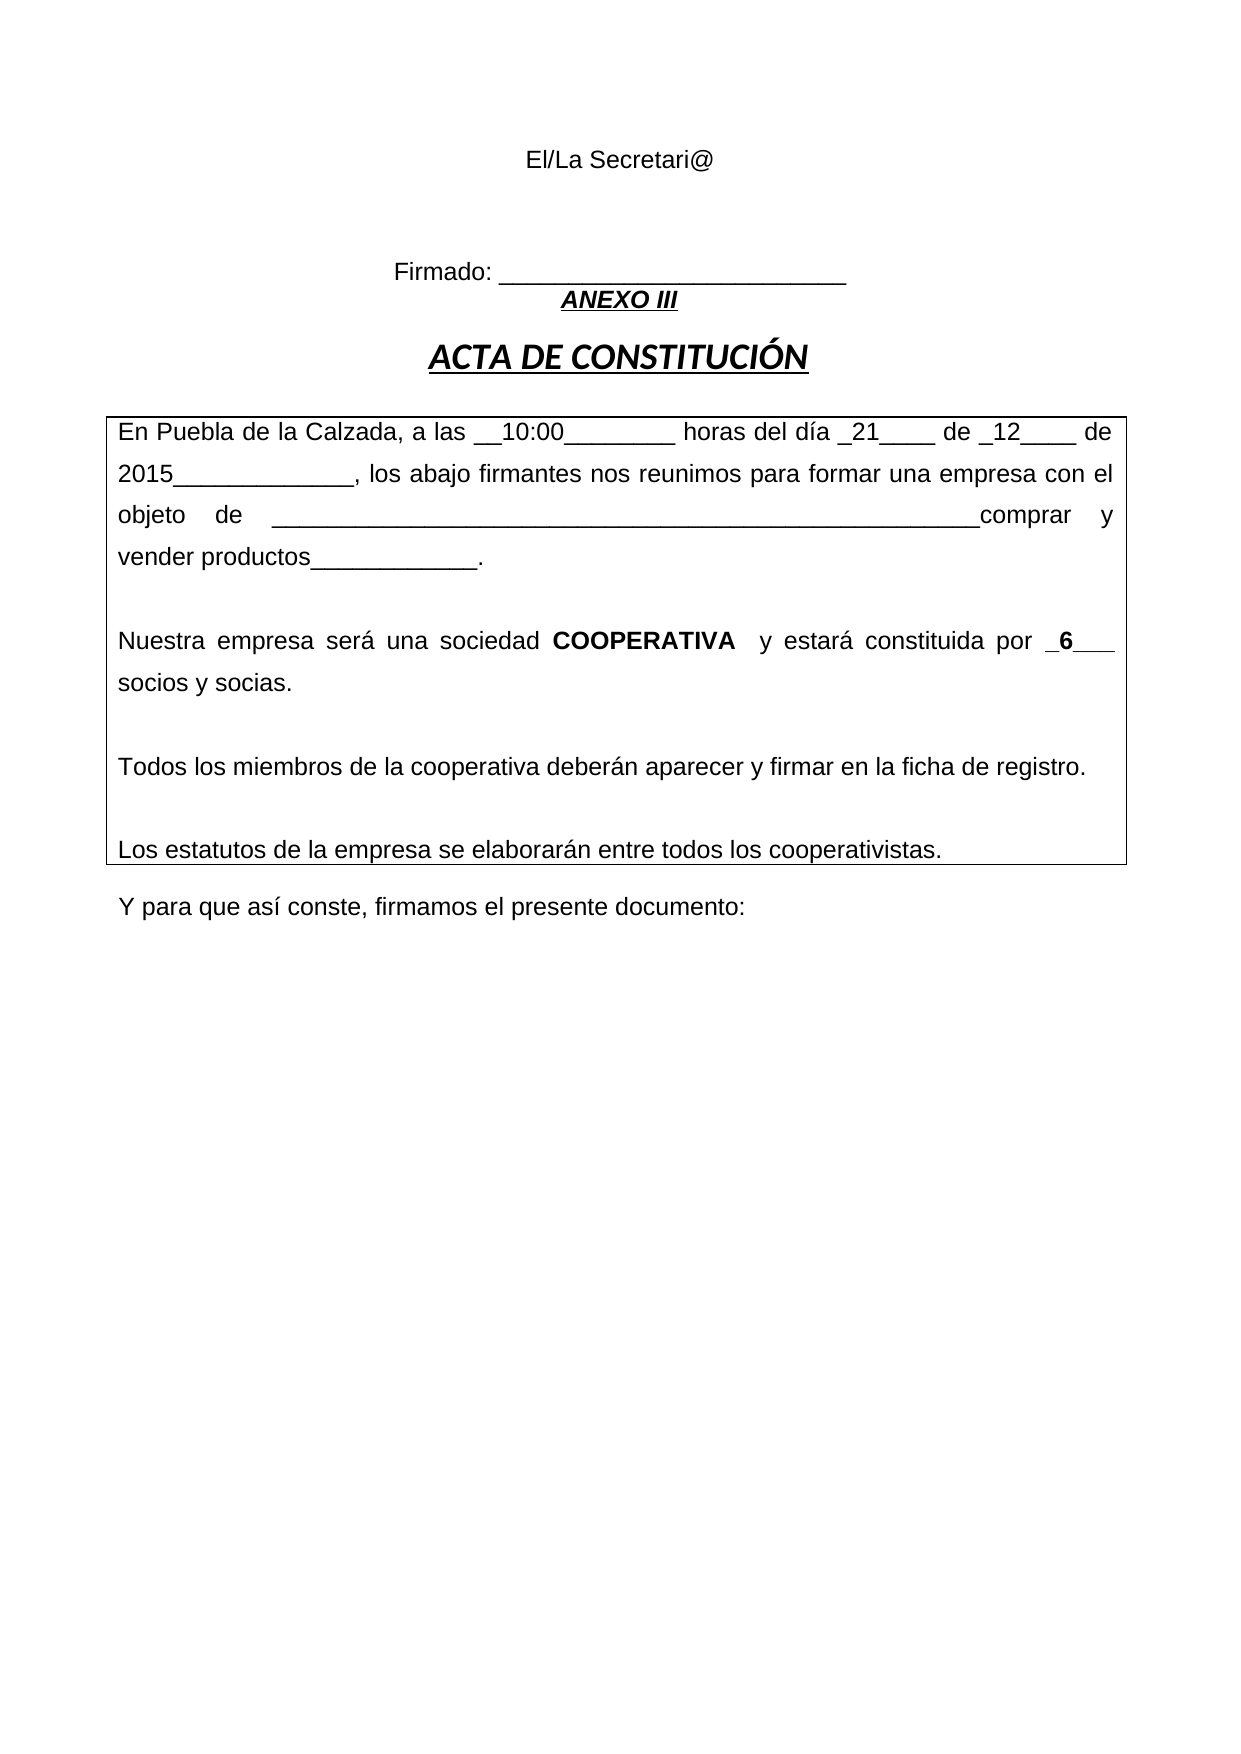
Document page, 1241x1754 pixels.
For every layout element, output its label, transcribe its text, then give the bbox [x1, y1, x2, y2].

text Firmado: _________________________ [118, 258, 1122, 286]
text ACTA DE CONSTITUCIÓN [118, 341, 1122, 379]
text ANEXO III [118, 286, 1122, 313]
text El/La Secretari@ [118, 146, 1122, 174]
text Y para que así conste, firmamos el presente documento: [118, 893, 1122, 921]
table_header En Puebla de la Calzada, a las __10:00________ horas del día _21____ de _12____ de 2015_____________, los abajo firmantes nos reunimos para formar una empresa con el objeto de ___________________________________________________comprar y vender productos____________. Nuestra empresa será una sociedad COOPERATIVA y estará constituida por _6___ socios y socias. Todos los miembros de la cooperativa deberán aparecer y firmar en la ficha de registro. Los estatutos de la empresa se elaborarán entre todos los cooperativistas. [107, 418, 1126, 864]
